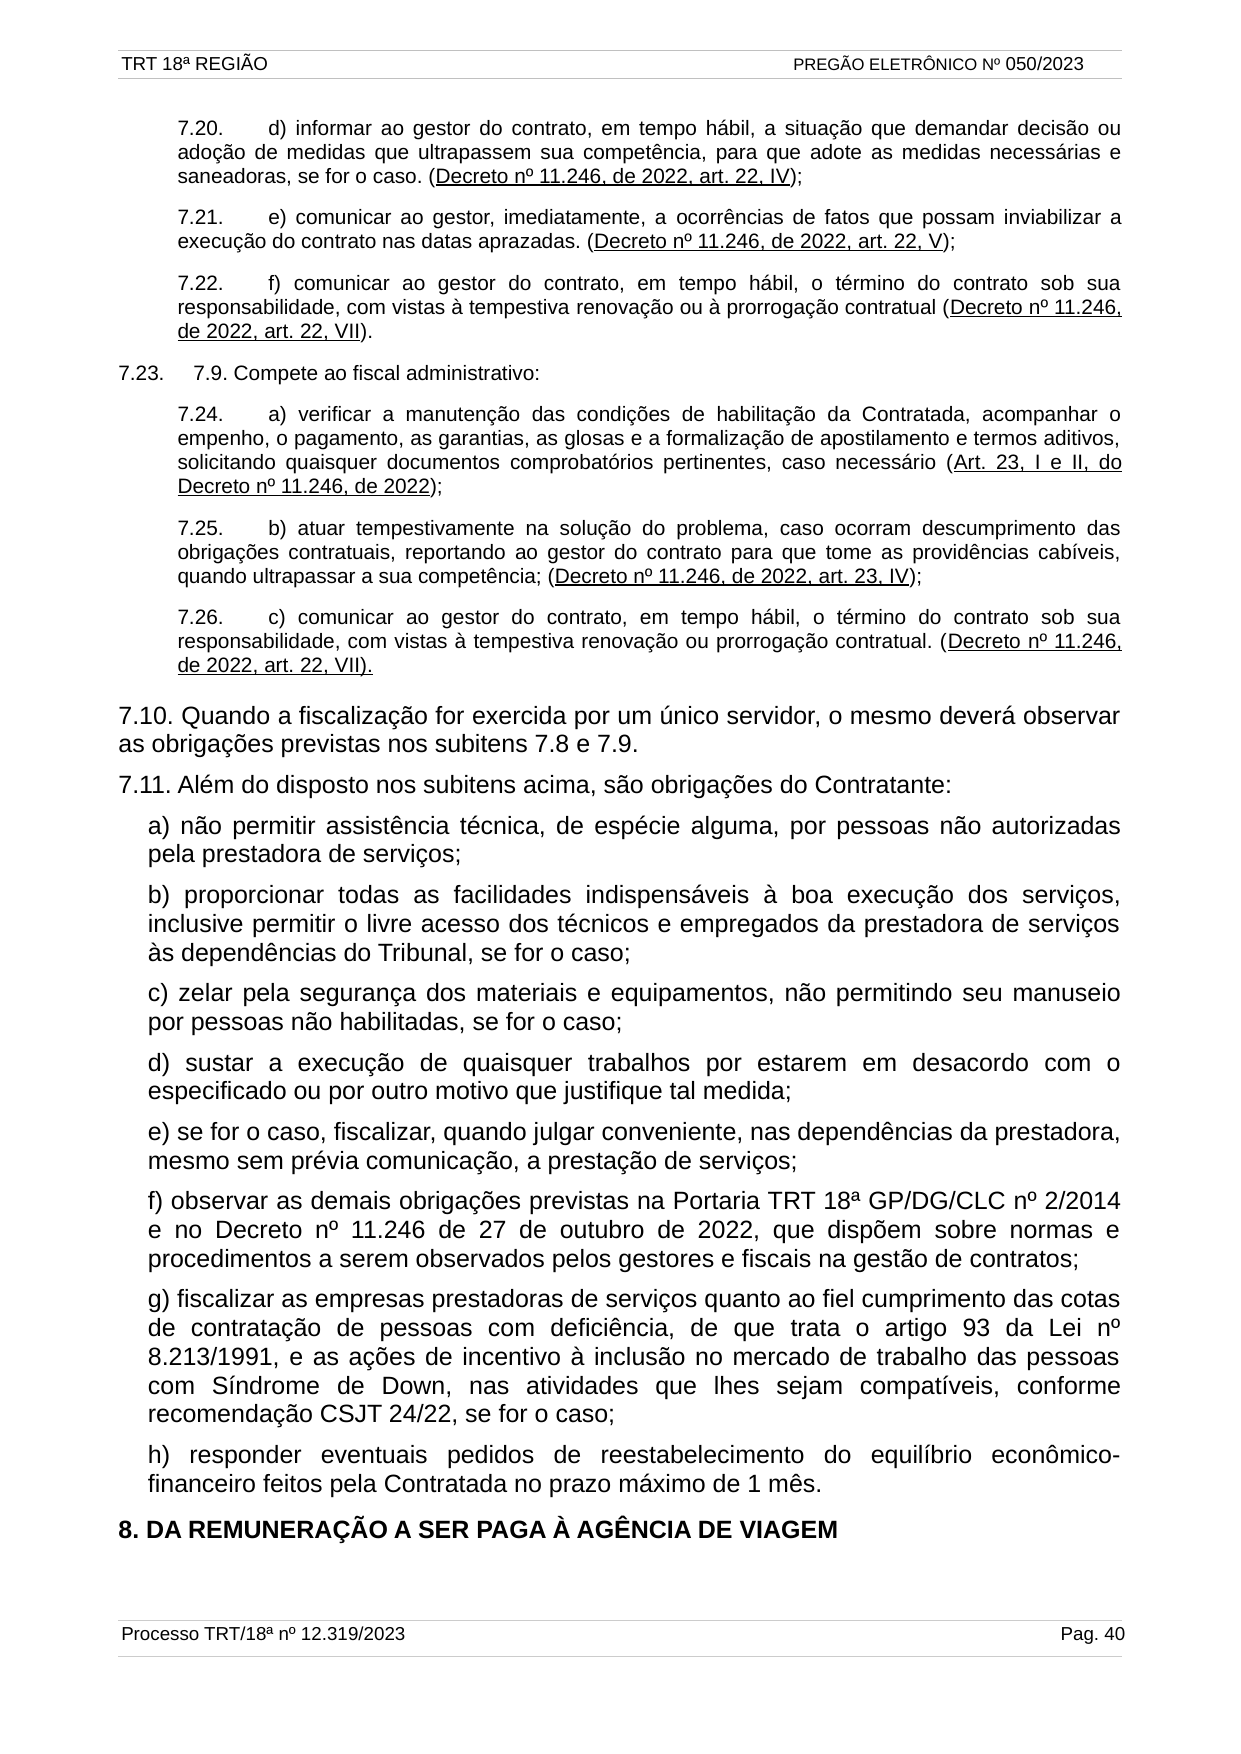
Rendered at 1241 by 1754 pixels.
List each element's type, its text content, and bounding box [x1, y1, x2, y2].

list b) atuar tempestivamente na solução do problema, caso ocorram descumprimento das obrigações contratuais, reportando ao gestor do contrato para que tome as providências cabíveis, quando ultrapassar a sua competência; (Decreto nº 11.246, de 2022, art. 23, IV); [177, 516, 1122, 587]
list c) comunicar ao gestor do contrato, em tempo hábil, o término do contrato sob sua responsabilidade, com vistas à tempestiva renovação ou prorrogação contratual. (Decreto nº 11.246, de 2022, art. 22, VII). [177, 605, 1122, 677]
text d) sustar a execução de quaisquer trabalhos por estarem em desacordo com o especificado ou por outro motivo que justifique tal medida; [148, 1048, 1122, 1105]
text 8. DA REMUNERAÇÃO A SER PAGA À AGÊNCIA DE VIAGEM [118, 1515, 1122, 1544]
text a) não permitir assistência técnica, de espécie alguma, por pessoas não autorizadas pela prestadora de serviços; [148, 811, 1122, 868]
text f) observar as demais obrigações previstas na Portaria TRT 18ª GP/DG/CLC nº 2/2014 e no Decreto nº 11.246 de 27 de outubro de 2022, que dispõem sobre normas e procedimentos a serem observados pelos gestores e fiscais na gestão de contratos; [148, 1186, 1122, 1273]
text e) se for o caso, fiscalizar, quando julgar conveniente, nas dependências da prestadora, mesmo sem prévia comunicação, a prestação de serviços; [148, 1117, 1122, 1174]
text g) fiscalizar as empresas prestadoras de serviços quanto ao fiel cumprimento das cotas de contratação de pessoas com deficiência, de que trata o artigo 93 da Lei nº 8.213/1991, e as ações de incentivo à inclusão no mercado de trabalho das pessoas com Síndrome de Down, nas atividades que lhes sejam compatíveis, conforme recomendação CSJT 24/22, se for o caso; [148, 1284, 1122, 1428]
text 7.11. Além do disposto nos subitens acima, são obrigações do Contratante: [118, 770, 1122, 799]
list 7.9. Compete ao fiscal administrativo: [118, 360, 1122, 384]
text 7.10. Quando a fiscalização for exercida por um único servidor, o mesmo deverá observar as obrigações previstas nos subitens 7.8 e 7.9. [118, 701, 1122, 758]
text b) proporcionar todas as facilidades indispensáveis à boa execução dos serviços, inclusive permitir o livre acesso dos técnicos e empregados da prestadora de serviços às dependências do Tribunal, se for o caso; [148, 880, 1122, 966]
list a) verificar a manutenção das condições de habilitação da Contratada, acompanhar o empenho, o pagamento, as garantias, as glosas e a formalização de apostilamento e termos aditivos, solicitando quaisquer documentos comprobatórios pertinentes, caso necessário (Art. 23, I e II, do Decreto nº 11.246, de 2022); [177, 402, 1122, 498]
text h) responder eventuais pedidos de reestabelecimento do equilíbrio econômico-financeiro feitos pela Contratada no prazo máximo de 1 mês. [148, 1440, 1122, 1498]
list f) comunicar ao gestor do contrato, em tempo hábil, o término do contrato sob sua responsabilidade, com vistas à tempestiva renovação ou à prorrogação contratual (Decreto nº 11.246, de 2022, art. 22, VII). [177, 271, 1122, 343]
text c) zelar pela segurança dos materiais e equipamentos, não permitindo seu manuseio por pessoas não habilitadas, se for o caso; [148, 978, 1122, 1036]
list d) informar ao gestor do contrato, em tempo hábil, a situação que demandar decisão ou adoção de medidas que ultrapassem sua competência, para que adote as medidas necessárias e saneadoras, se for o caso. (Decreto nº 11.246, de 2022, art. 22, IV); [177, 116, 1122, 187]
list e) comunicar ao gestor, imediatamente, a ocorrências de fatos que possam inviabilizar a execução do contrato nas datas aprazadas. (Decreto nº 11.246, de 2022, art. 22, V); [177, 205, 1122, 253]
